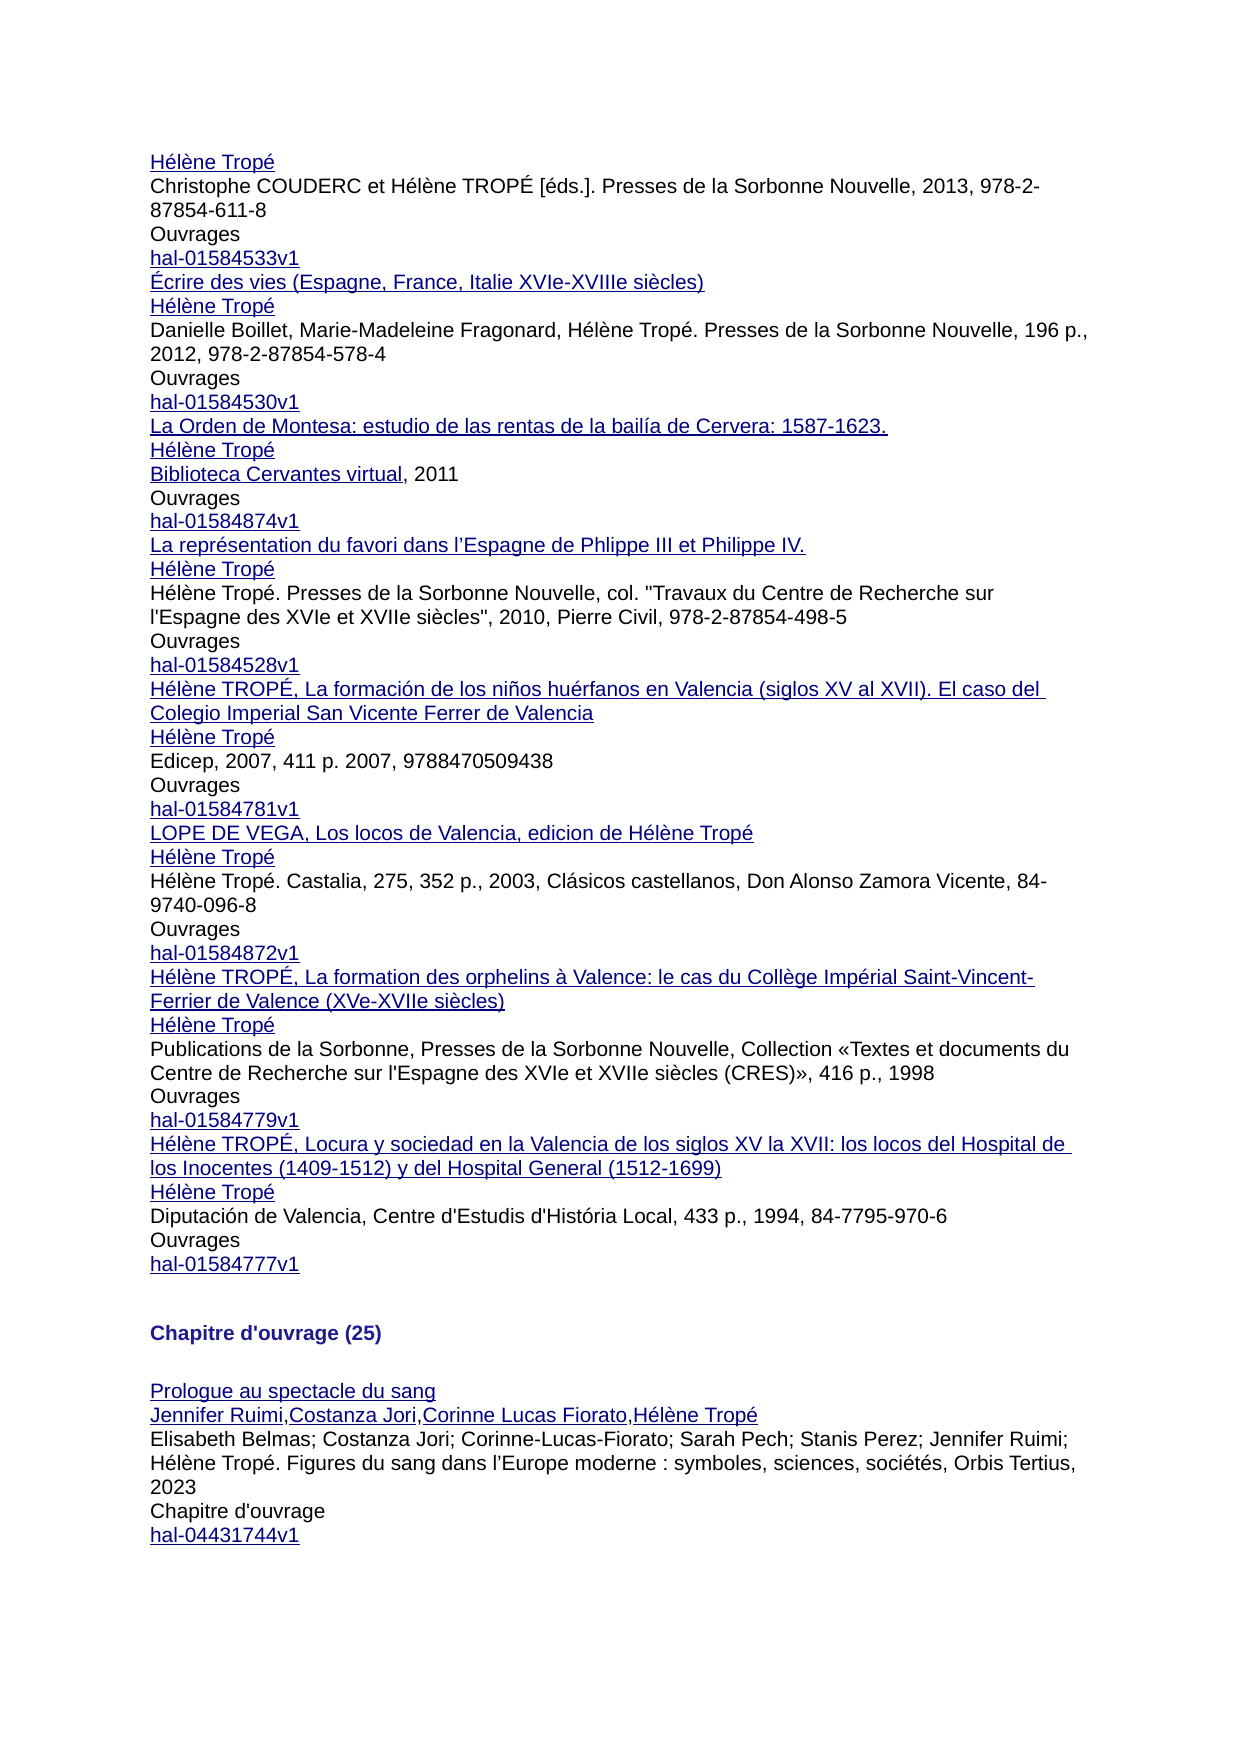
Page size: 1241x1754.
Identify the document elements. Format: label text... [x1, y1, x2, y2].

table_cell La Orden de Montesa: estudio de las rentas de la bailía de Cervera: 1587-1623. Hélène Tropé Biblioteca Cervantes virtual, 2011 Ouvrages hal-01584874v1 [150, 414, 1090, 533]
table_cell La représentation du favori dans l’Espagne de Phlippe III et Philippe IV. Hélène Tropé Hélène Tropé. Presses de la Sorbonne Nouvelle, col. "Travaux du Centre de Recherche sur l'Espagne des XVIe et XVIIe siècles", 2010, Pierre Civil, 978-2-87854-498-5 Ouvrages hal-01584528v1 [150, 533, 1090, 677]
table_header Prologue au spectacle du sang Jennifer Ruimi,Costanza Jori,Corinne Lucas Fiorato,Hélène Tropé Elisabeth Belmas; Costanza Jori; Corinne-Lucas-Fiorato; Sarah Pech; Stanis Perez; Jennifer Ruimi; Hélène Tropé. Figures du sang dans l’Europe moderne : symboles, sciences, sociétés, Orbis Tertius, 2023 Chapitre d'ouvrage hal-04431744v1 [150, 1379, 1090, 1547]
table_cell Hélène TROPÉ, Locura y sociedad en la Valencia de los siglos XV la XVII: los locos del Hospital de los Inocentes (1409-1512) y del Hospital General (1512-1699) Hélène Tropé Diputación de Valencia, Centre d'Estudis d'História Local, 433 p., 1994, 84-7795-970-6 Ouvrages hal-01584777v1 [150, 1132, 1090, 1276]
table_cell Hélène TROPÉ, La formación de los niños huérfanos en Valencia (siglos XV al XVII). El caso del Colegio Imperial San Vicente Ferrer de Valencia Hélène Tropé Edicep, 2007, 411 p. 2007, 9788470509438 Ouvrages hal-01584781v1 [150, 677, 1090, 821]
table_cell Hélène TROPÉ, La formation des orphelins à Valence: le cas du Collège Impérial Saint-Vincent-Ferrier de Valence (XVe-XVIIe siècles) Hélène Tropé Publications de la Sorbonne, Presses de la Sorbonne Nouvelle, Collection «Textes et documents du Centre de Recherche sur l'Espagne des XVIe et XVIIe siècles (CRES)», 416 p., 1998 Ouvrages hal-01584779v1 [150, 965, 1090, 1132]
subtitle Chapitre d'ouvrage (25) [150, 1321, 1090, 1345]
table_cell Écrire des vies (Espagne, France, Italie XVIe-XVIIIe siècles) Hélène Tropé Danielle Boillet, Marie-Madeleine Fragonard, Hélène Tropé. Presses de la Sorbonne Nouvelle, 196 p., 2012, 978-2-87854-578-4 Ouvrages hal-01584530v1 [150, 270, 1090, 413]
table_cell Hélène Tropé Christophe COUDERC et Hélène TROPÉ [éds.]. Presses de la Sorbonne Nouvelle, 2013, 978-2-87854-611-8 Ouvrages hal-01584533v1 [150, 150, 1090, 270]
table_cell LOPE DE VEGA, Los locos de Valencia, edicion de Hélène Tropé Hélène Tropé Hélène Tropé. Castalia, 275, 352 p., 2003, Clásicos castellanos, Don Alonso Zamora Vicente, 84-9740-096-8 Ouvrages hal-01584872v1 [150, 821, 1090, 964]
